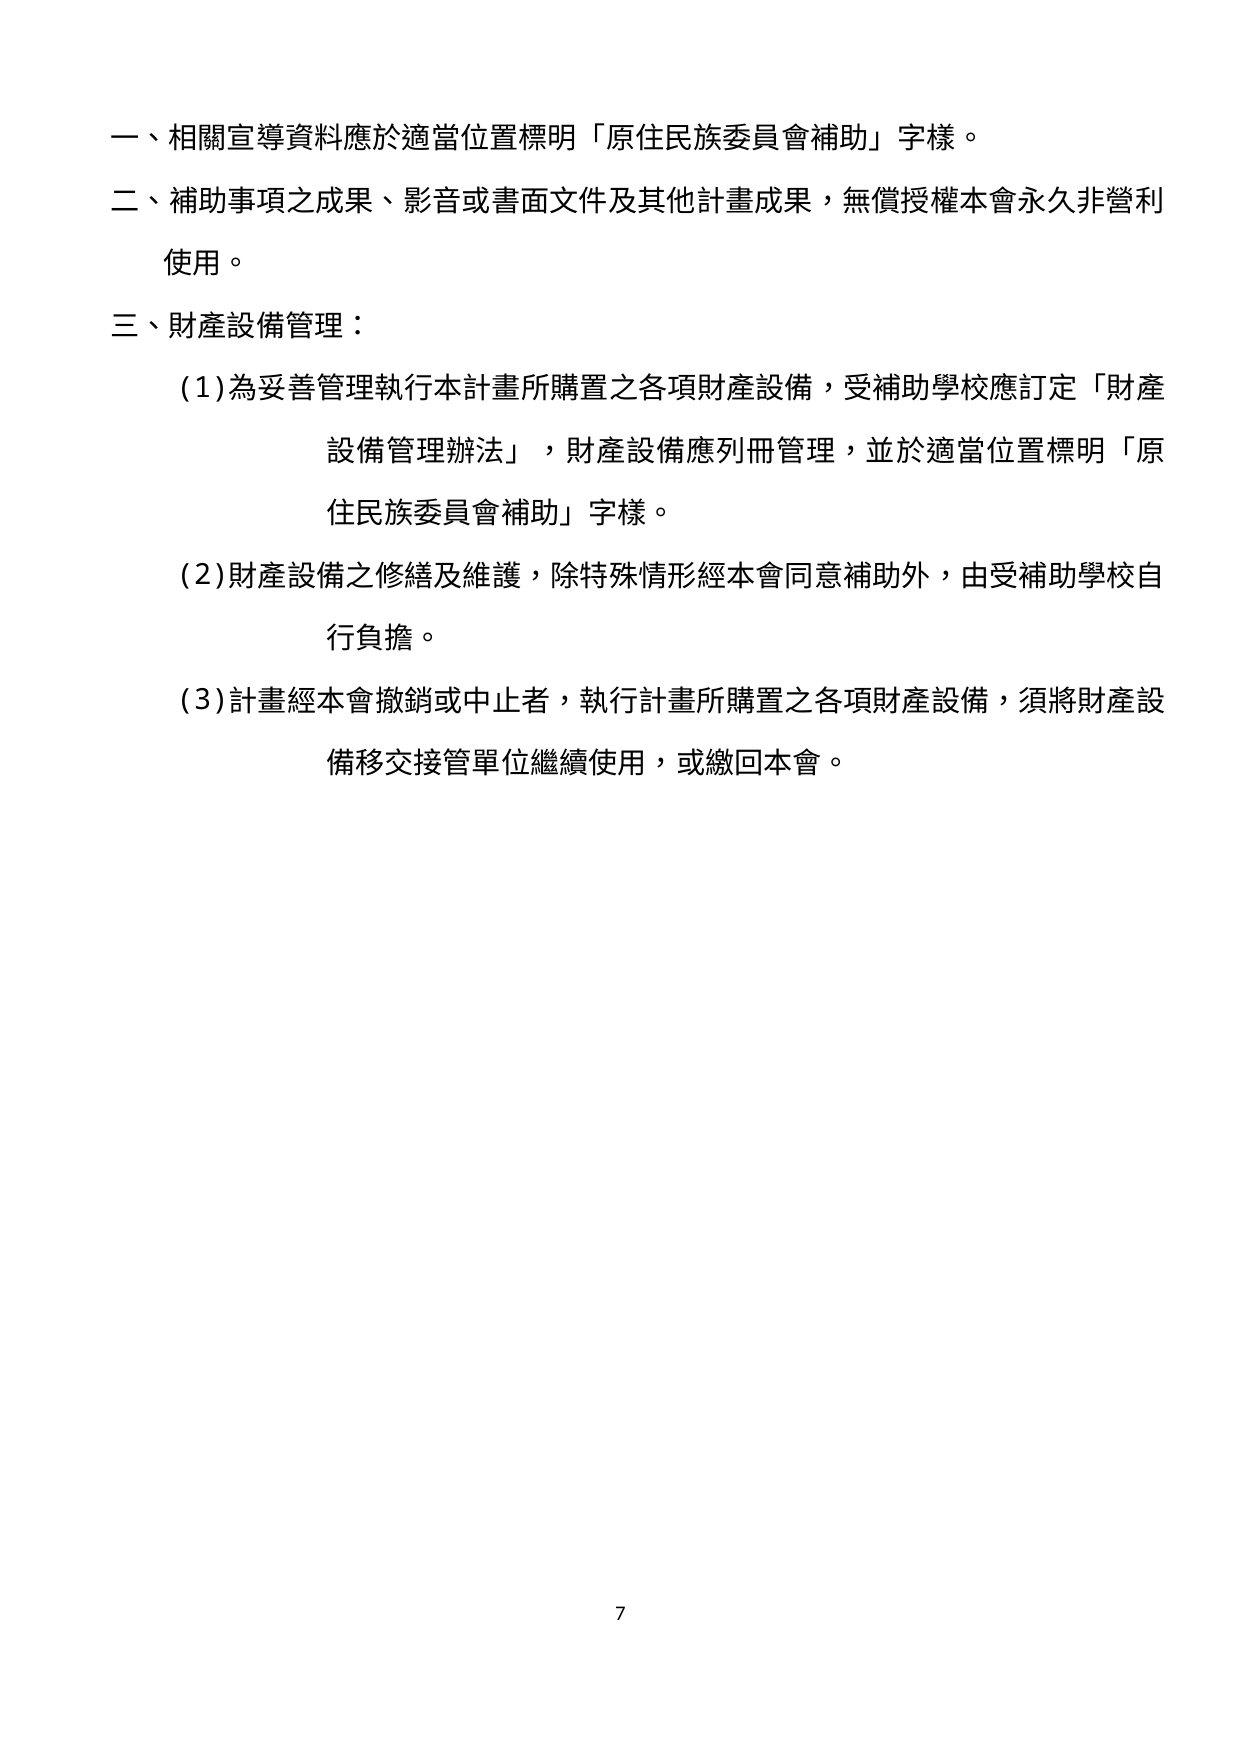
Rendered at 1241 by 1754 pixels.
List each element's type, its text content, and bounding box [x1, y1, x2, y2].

text 二、補助事項之成果、影音或書面文件及其他計畫成果，無償授權本會永久非營利使用。 [75, 157, 1165, 282]
text 一、相關宣導資料應於適當位置標明「原住民族委員會補助」字樣。 [75, 94, 1165, 157]
list 為妥善管理執行本計畫所購置之各項財產設備，受補助學校應訂定「財產設備管理辦法」，財產設備應列冊管理，並於適當位置標明「原住民族委員會補助」字樣。 [176, 344, 1165, 532]
list 財產設備之修繕及維護，除特殊情形經本會同意補助外，由受補助學校自行負擔。 [176, 532, 1165, 657]
text 三、財產設備管理： [75, 282, 1165, 344]
list 計畫經本會撤銷或中止者，執行計畫所購置之各項財產設備，須將財產設備移交接管單位繼續使用，或繳回本會。 [176, 657, 1165, 782]
